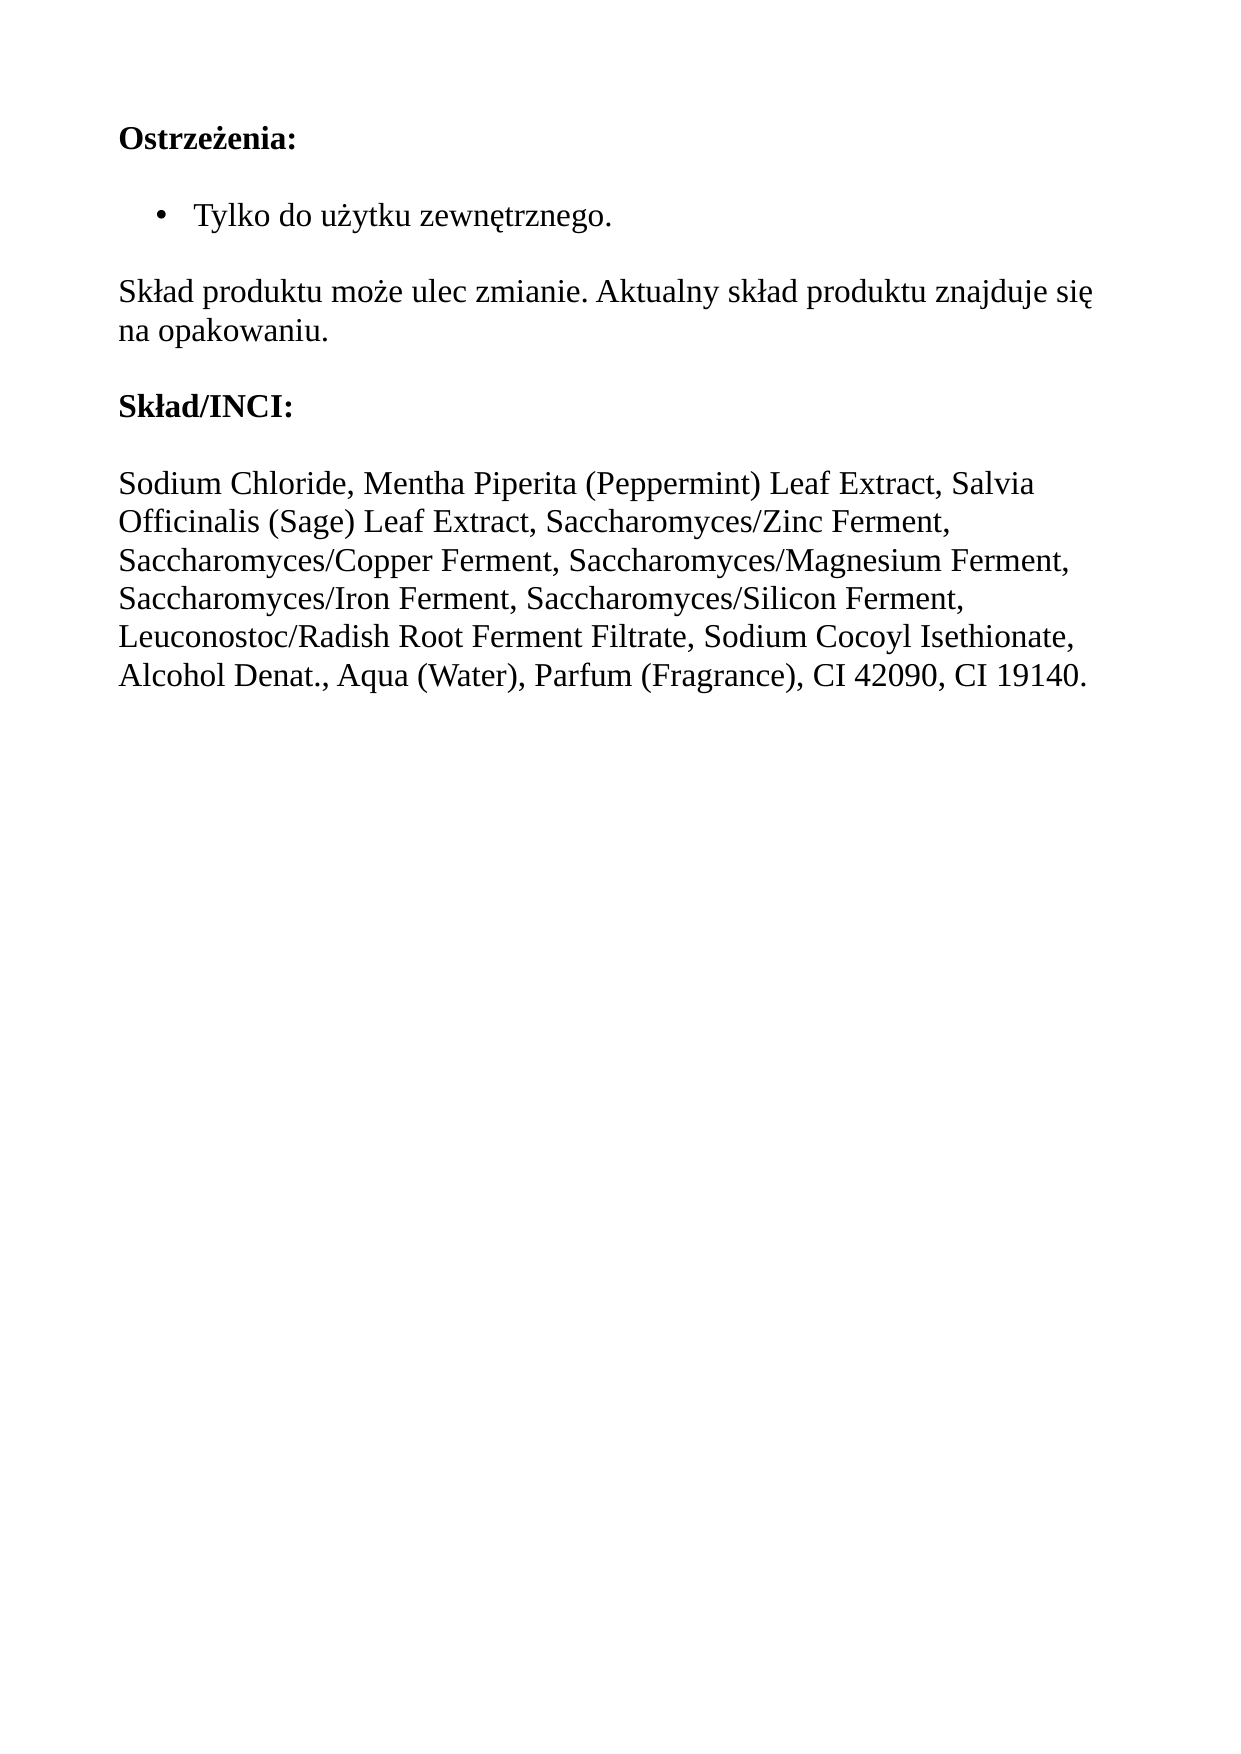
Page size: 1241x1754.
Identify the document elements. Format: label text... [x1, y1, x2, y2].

text Skład produktu może ulec zmianie. Aktualny skład produktu znajduje się na opakowaniu. [118, 271, 1122, 348]
text Sodium Chloride, Mentha Piperita (Peppermint) Leaf Extract, Salvia Officinalis (Sage) Leaf Extract, Saccharomyces/Zinc Ferment, Saccharomyces/Copper Ferment, Saccharomyces/Magnesium Ferment, Saccharomyces/Iron Ferment, Saccharomyces/Silicon Ferment, Leuconostoc/Radish Root Ferment Filtrate, Sodium Cocoyl Isethionate, Alcohol Denat., Aqua (Water), Parfum (Fragrance), CI 42090, CI 19140. [118, 463, 1122, 693]
list Tylko do użytku zewnętrznego. [156, 195, 1122, 233]
text Ostrzeżenia: [118, 118, 1122, 156]
text Skład/INCI: [118, 386, 1122, 425]
